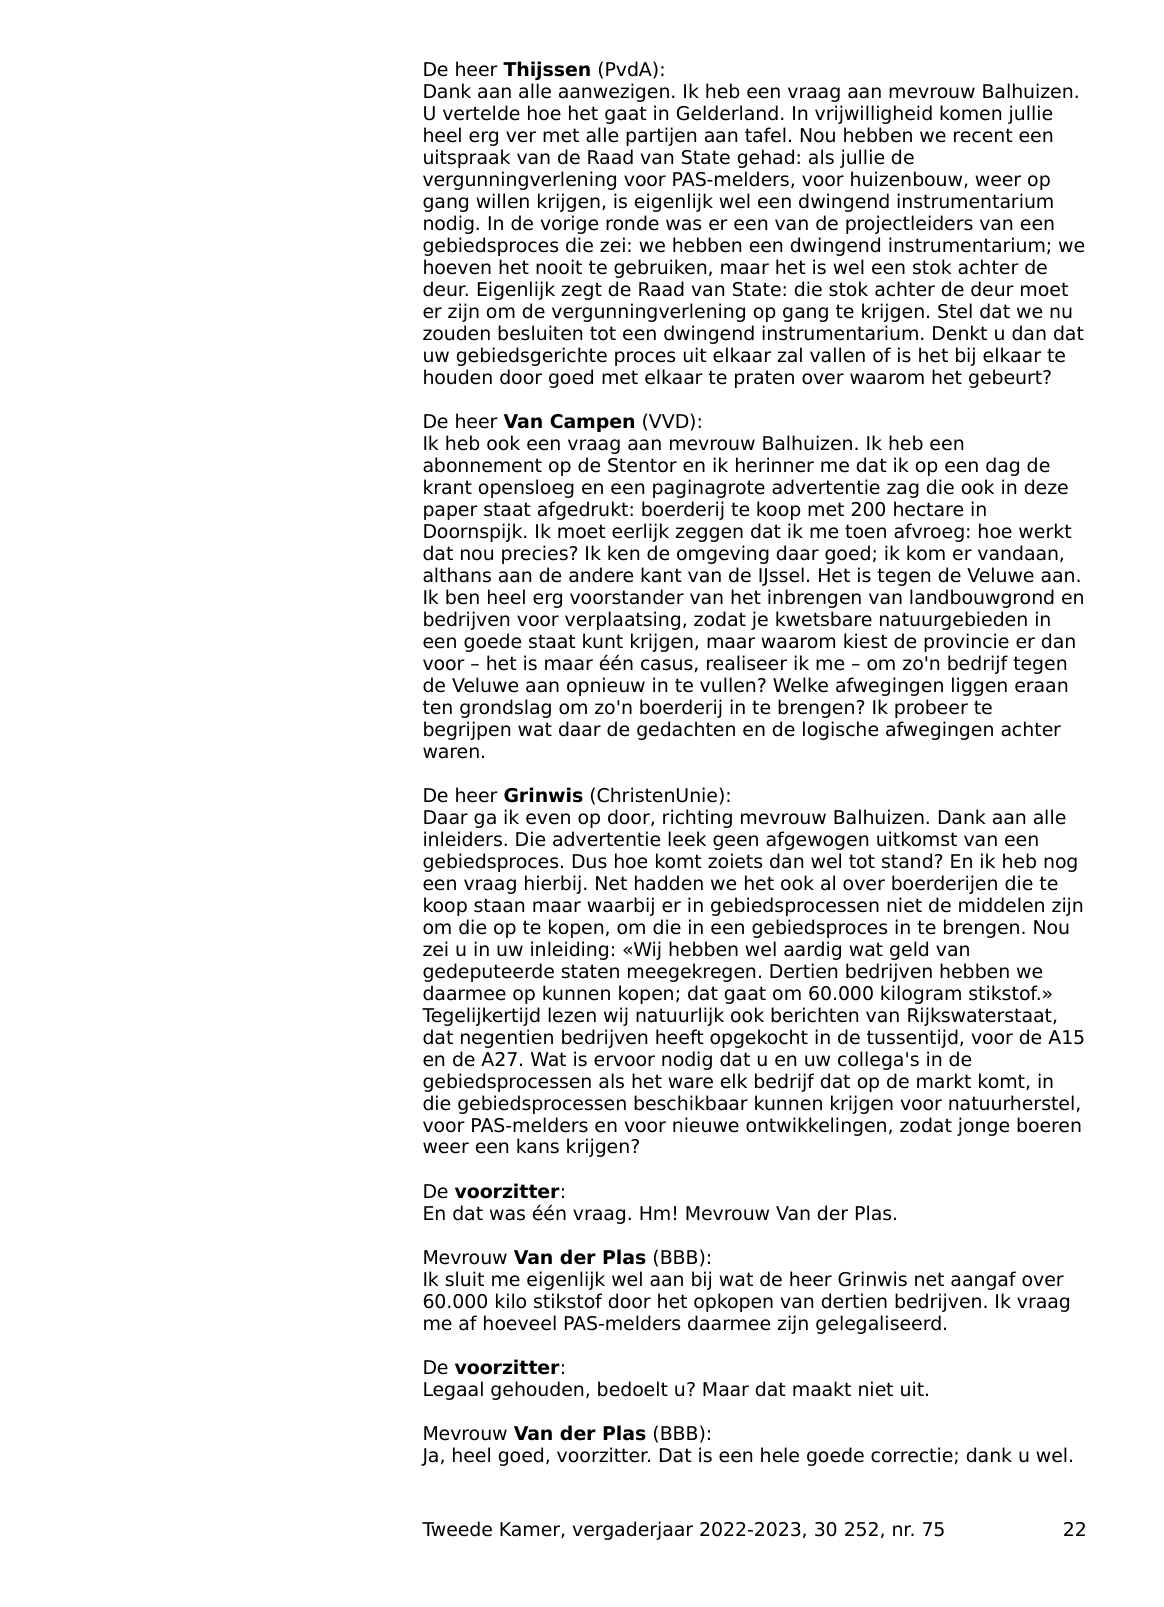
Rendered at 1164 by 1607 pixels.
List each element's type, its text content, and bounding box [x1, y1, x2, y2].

text De heer Thijssen (PvdA): [422, 59, 1087, 81]
text Dank aan alle aanwezigen. Ik heb een vraag aan mevrouw Balhuizen. U vertelde hoe het gaat in Gelderland. In vrijwilligheid komen jullie heel erg ver met alle partijen aan tafel. Nou hebben we recent een uitspraak van de Raad van State gehad: als jullie de vergunningverlening voor PAS-melders, voor huizenbouw, weer op gang willen krijgen, is eigenlijk wel een dwingend instrumentarium nodig. In de vorige ronde was er een van de projectleiders van een gebiedsproces die zei: we hebben een dwingend instrumentarium; we hoeven het nooit te gebruiken, maar het is wel een stok achter de deur. Eigenlijk zegt de Raad van State: die stok achter de deur moet er zijn om de vergunningverlening op gang te krijgen. Stel dat we nu zouden besluiten tot een dwingend instrumentarium. Denkt u dan dat uw gebiedsgerichte proces uit elkaar zal vallen of is het bij elkaar te houden door goed met elkaar te praten over waarom het gebeurt? [422, 81, 1087, 389]
text En dat was één vraag. Hm! Mevrouw Van der Plas. [422, 1203, 1087, 1224]
text Legaal gehouden, bedoelt u? Maar dat maakt niet uit. [422, 1379, 1087, 1401]
text De voorzitter: [422, 1181, 1087, 1203]
text Ik sluit me eigenlijk wel aan bij wat de heer Grinwis net aangaf over 60.000 kilo stikstof door het opkopen van dertien bedrijven. Ik vraag me af hoeveel PAS-melders daarmee zijn gelegaliseerd. [422, 1269, 1087, 1335]
text Mevrouw Van der Plas (BBB): [422, 1423, 1087, 1445]
text Mevrouw Van der Plas (BBB): [422, 1247, 1087, 1269]
text De voorzitter: [422, 1357, 1087, 1379]
text De heer Van Campen (VVD): [422, 411, 1087, 433]
text Ja, heel goed, voorzitter. Dat is een hele goede correctie; dank u wel. [422, 1445, 1087, 1467]
text Ik heb ook een vraag aan mevrouw Balhuizen. Ik heb een abonnement op de Stentor en ik herinner me dat ik op een dag de krant opensloeg en een paginagrote advertentie zag die ook in deze paper staat afgedrukt: boerderij te koop met 200 hectare in Doornspijk. Ik moet eerlijk zeggen dat ik me toen afvroeg: hoe werkt dat nou precies? Ik ken de omgeving daar goed; ik kom er vandaan, althans aan de andere kant van de IJssel. Het is tegen de Veluwe aan. Ik ben heel erg voorstander van het inbrengen van landbouwgrond en bedrijven voor verplaatsing, zodat je kwetsbare natuurgebieden in een goede staat kunt krijgen, maar waarom kiest de provincie er dan voor – het is maar één casus, realiseer ik me – om zo'n bedrijf tegen de Veluwe aan opnieuw in te vullen? Welke afwegingen liggen eraan ten grondslag om zo'n boerderij in te brengen? Ik probeer te begrijpen wat daar de gedachten en de logische afwegingen achter waren. [422, 433, 1087, 763]
text De heer Grinwis (ChristenUnie): [422, 785, 1087, 807]
text Daar ga ik even op door, richting mevrouw Balhuizen. Dank aan alle inleiders. Die advertentie leek geen afgewogen uitkomst van een gebiedsproces. Dus hoe komt zoiets dan wel tot stand? En ik heb nog een vraag hierbij. Net hadden we het ook al over boerderijen die te koop staan maar waarbij er in gebiedsprocessen niet de middelen zijn om die op te kopen, om die in een gebiedsproces in te brengen. Nou zei u in uw inleiding: «Wij hebben wel aardig wat geld van gedeputeerde staten meegekregen. Dertien bedrijven hebben we daarmee op kunnen kopen; dat gaat om 60.000 kilogram stikstof.» Tegelijkertijd lezen wij natuurlijk ook berichten van Rijkswaterstaat, dat negentien bedrijven heeft opgekocht in de tussentijd, voor de A15 en de A27. Wat is ervoor nodig dat u en uw collega's in de gebiedsprocessen als het ware elk bedrijf dat op de markt komt, in die gebiedsprocessen beschikbaar kunnen krijgen voor natuurherstel, voor PAS-melders en voor nieuwe ontwikkelingen, zodat jonge boeren weer een kans krijgen? [422, 807, 1087, 1158]
